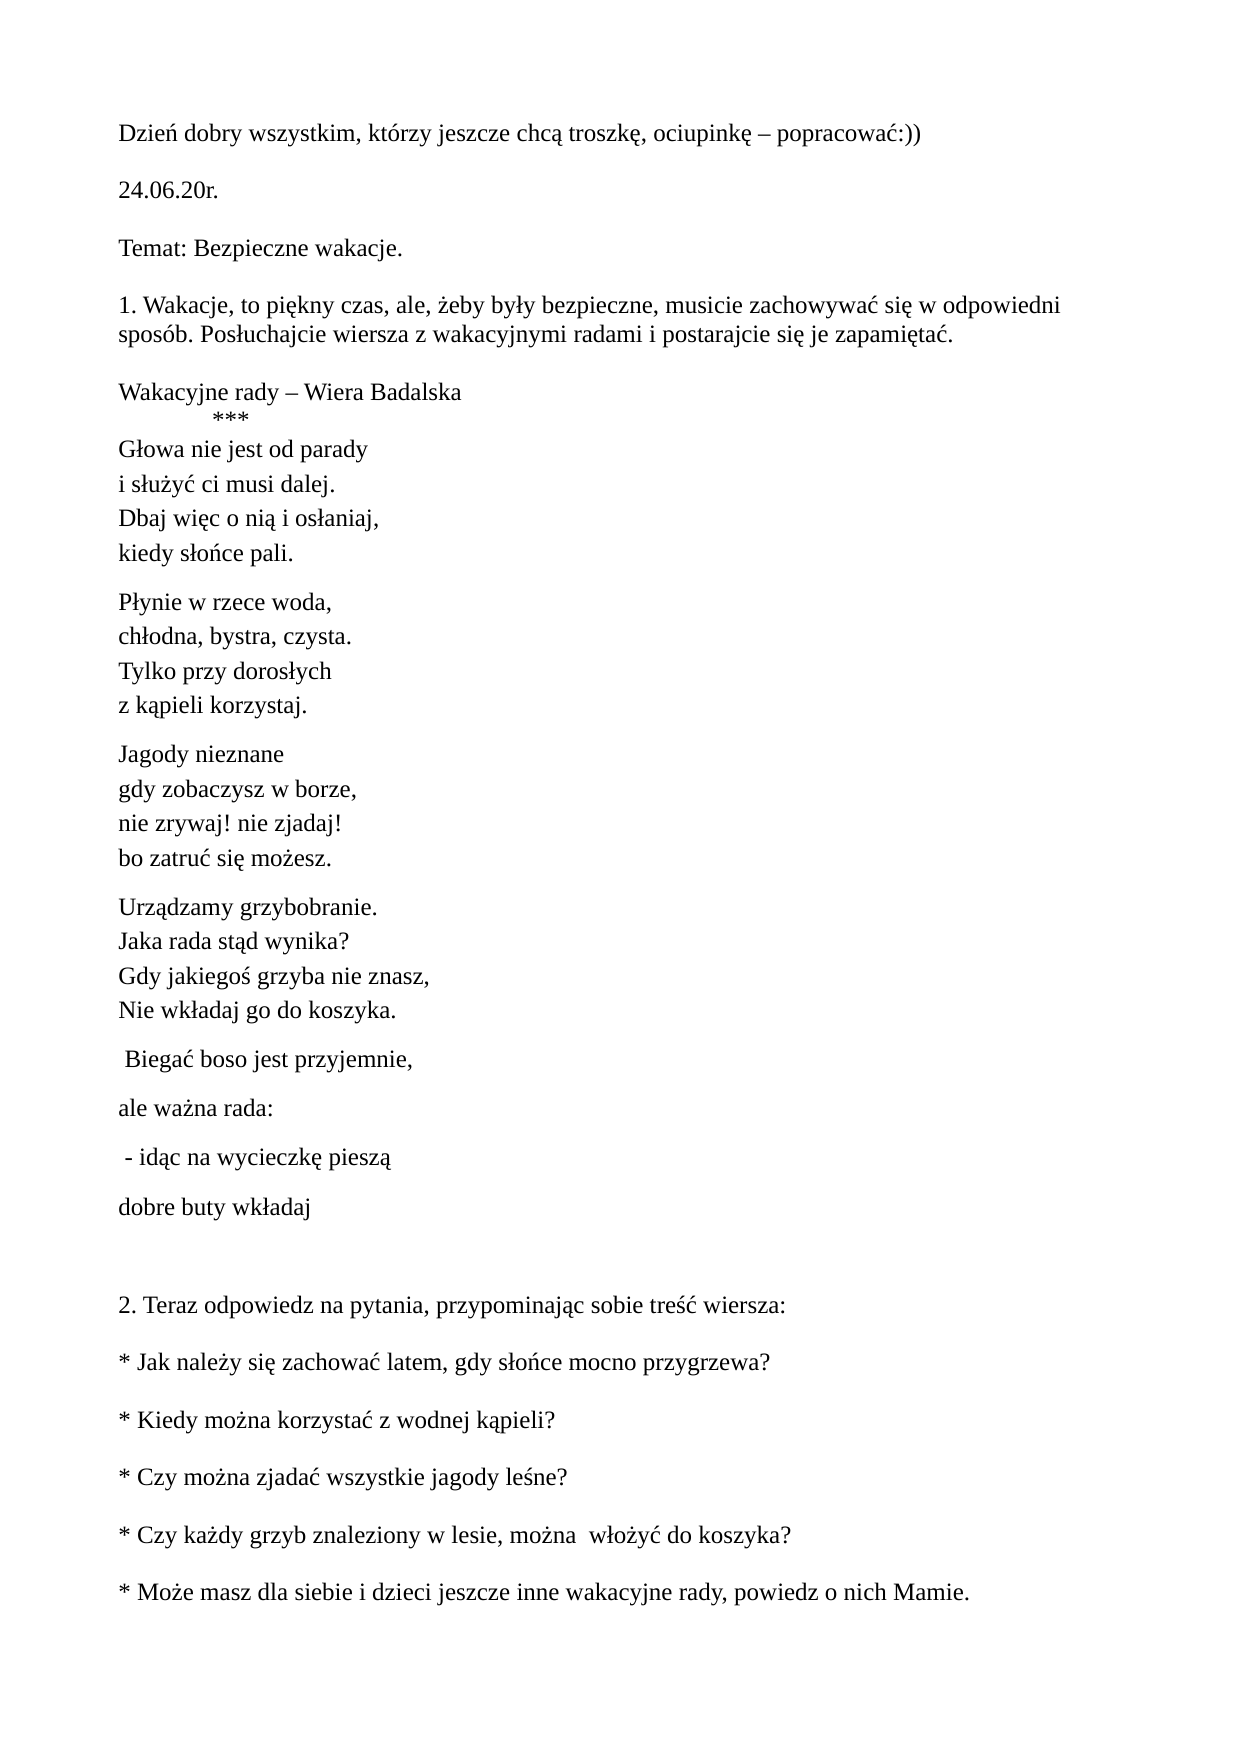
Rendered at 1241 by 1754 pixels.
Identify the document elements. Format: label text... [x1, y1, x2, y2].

text Płynie w rzece woda, chłodna, bystra, czysta. Tylko przy dorosłych z kąpieli korzystaj. [118, 587, 1122, 719]
text Dzień dobry wszystkim, którzy jeszcze chcą troszkę, ociupinkę – popracować:)) [118, 118, 1122, 147]
text Jagody nieznane gdy zobaczysz w borze, nie zrywaj! nie zjadaj! bo zatruć się możesz. [118, 739, 1122, 872]
text Głowa nie jest od parady i służyć ci musi dalej. Dbaj więc o nią i osłaniaj, kiedy słońce pali. [118, 434, 1122, 567]
text 24.06.20r. [118, 176, 1122, 204]
text * Czy każdy grzyb znaleziony w lesie, można włożyć do koszyka? [118, 1520, 1122, 1548]
text * Czy można zjadać wszystkie jagody leśne? [118, 1462, 1122, 1491]
text dobre buty wkładaj [118, 1192, 1122, 1220]
text Biegać boso jest przyjemnie, [118, 1044, 1122, 1073]
text * Może masz dla siebie i dzieci jeszcze inne wakacyjne rady, powiedz o nich Mamie. [118, 1577, 1122, 1606]
text Wakacyjne rady – Wiera Badalska [118, 377, 1122, 406]
text Temat: Bezpieczne wakacje. [118, 233, 1122, 262]
text * Jak należy się zachować latem, gdy słońce mocno przygrzewa? [118, 1347, 1122, 1376]
text 2. Teraz odpowiedz na pytania, przypominając sobie treść wiersza: [118, 1290, 1122, 1318]
text ale ważna rada: [118, 1093, 1122, 1122]
text - idąc na wycieczkę pieszą [118, 1142, 1122, 1171]
text Urządzamy grzybobranie. Jaka rada stąd wynika? Gdy jakiegoś grzyba nie znasz, Nie wkładaj go do koszyka. [118, 892, 1122, 1024]
text * Kiedy można korzystać z wodnej kąpieli? [118, 1405, 1122, 1433]
text *** [118, 406, 1122, 434]
text 1. Wakacje, to piękny czas, ale, żeby były bezpieczne, musicie zachowywać się w odpowiedni sposób. Posłuchajcie wiersza z wakacyjnymi radami i postarajcie się je zapamiętać. [118, 291, 1122, 348]
